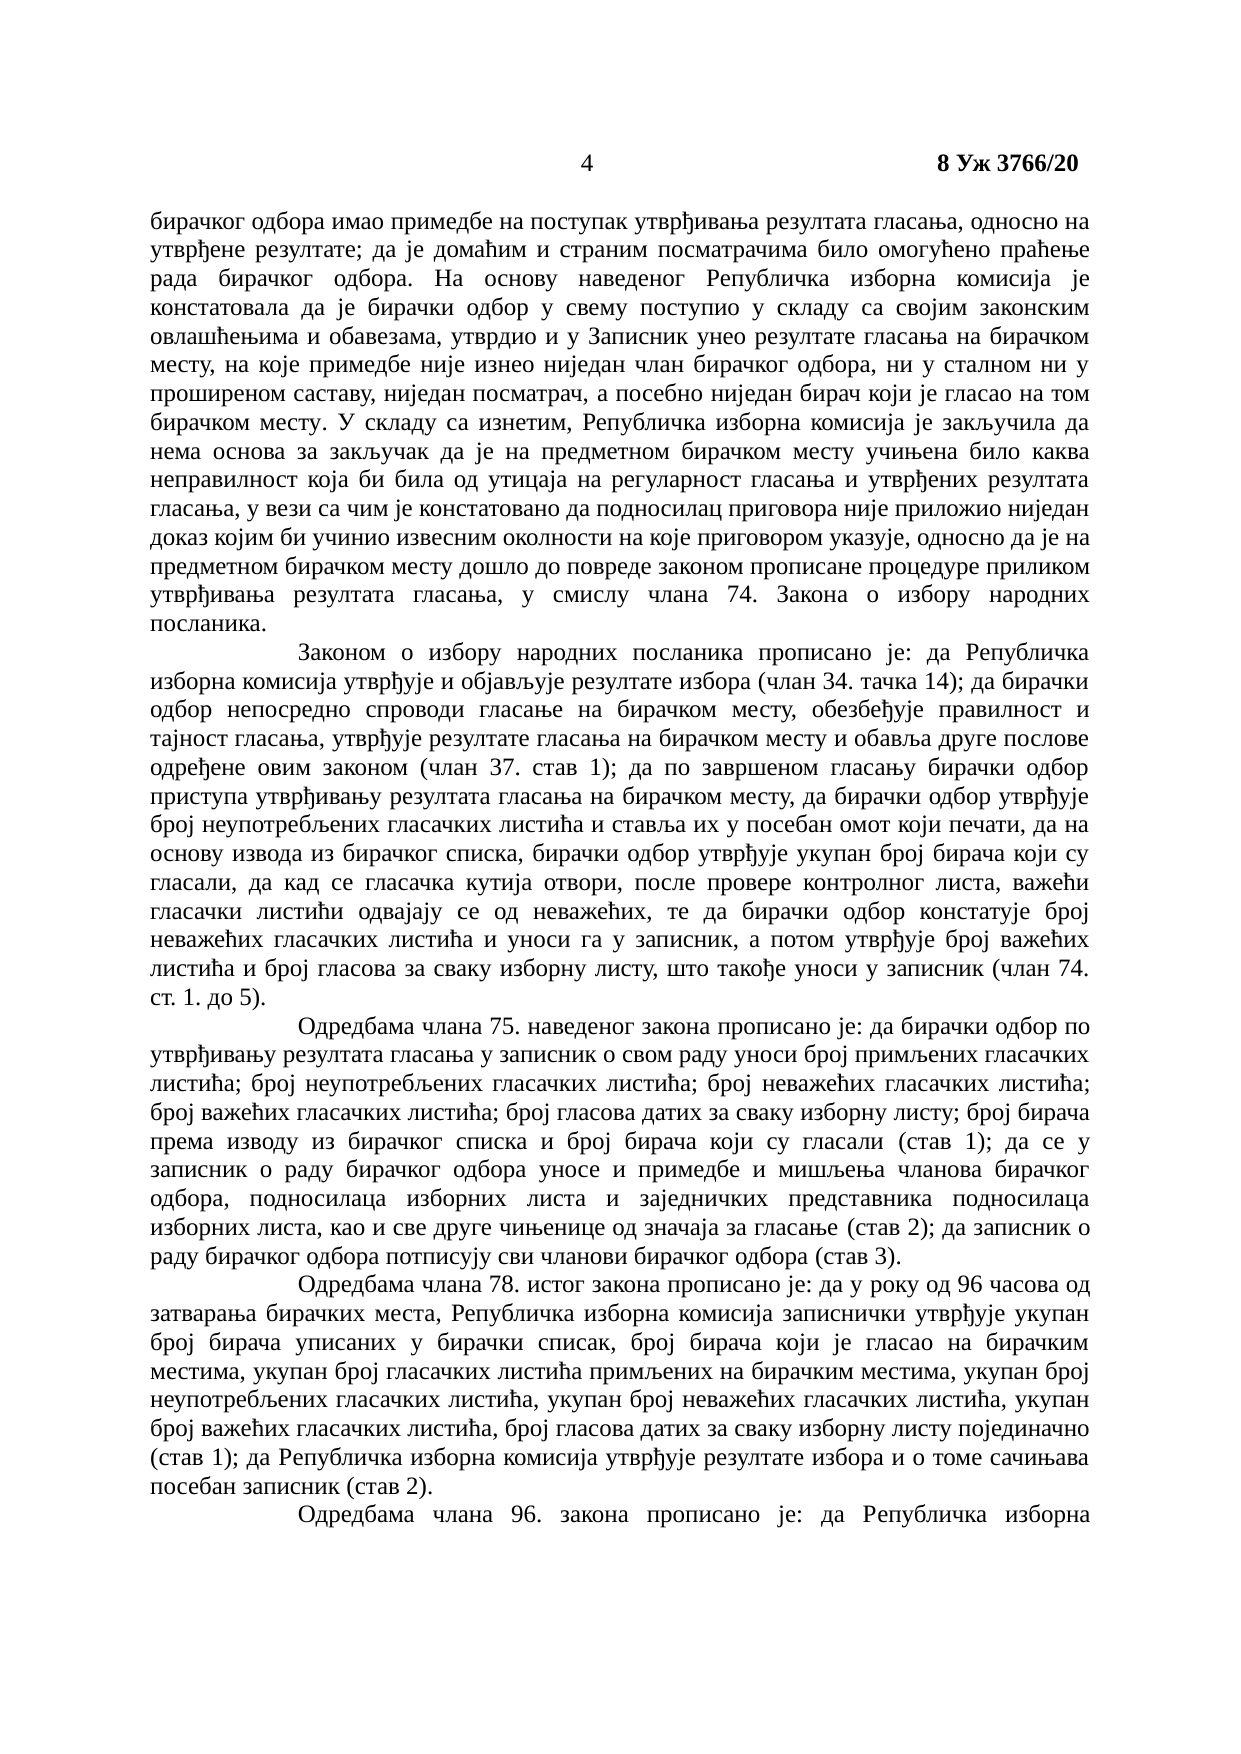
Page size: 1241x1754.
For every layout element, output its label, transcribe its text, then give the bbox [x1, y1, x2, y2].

text Законом о избору народних посланика прописано је: да Републичка изборна комисија утврђује и објављује резултате избора (члан 34. тачка 14); да бирачки одбор непосредно спроводи гласање на бирачком месту, обезбеђује правилност и тајност гласања, утврђује резултате гласања на бирачком месту и обавља друге послове одређене овим законом (члан 37. став 1); да по завршеном гласању бирачки одбор приступа утврђивању резултата гласања на бирачком месту, да бирачки одбор утврђује број неупотребљених гласачких листића и ставља их у посебан омот који печати, да на основу извода из бирачког списка, бирачки одбор утврђује укупан број бирача који су гласали, да кад се гласачка кутија отвори, после провере контролног листа, важећи гласачки листићи одвајају се од неважећих, те да бирачки одбор констатује број неважећих гласачких листића и уноси га у записник, а потом утврђује број важећих листића и број гласова за сваку изборну листу, што такође уноси у записник (члан 74. ст. 1. до 5). [150, 637, 1091, 1011]
text бирачког одбора имао примедбе на поступак утврђивања резултата гласања, односно на утврђене резултате; да је домаћим и страним посматрачима било омогућено праћење рада бирачког одбора. На основу наведеног Републичка изборна комисија је констатовала да је бирачки одбор у свему поступио у складу са својим законским овлашћењима и обавезама, утврдио и у Записник унео резултате гласања на бирачком месту, на које примедбе није изнео ниједан члан бирачког одбора, ни у сталном ни у проширеном саставу, ниједан посматрач, а посебно ниједан бирач који је гласао на том бирачком месту. У складу са изнетим, Републичка изборна комисија је закључила да нема основа за закључак да је на предметном бирачком месту учињена било каква неправилност која би била од утицаја на регуларност гласања и утврђених резултата гласања, у вези са чим је констатовано да подносилац приговора није приложио ниједан доказ којим би учинио извесним околности на које приговором указује, односно да је на предметном бирачком месту дошло до повреде законом прописане процедуре приликом утврђивања резултата гласања, у смислу члана 74. Закона о избору народних посланика. [150, 206, 1091, 637]
text Одредбама члана 96. закона прописано је: да Републичка изборна [150, 1499, 1091, 1528]
text Одредбама члана 75. наведеног закона прописано је: да бирачки одбор по утврђивању резултата гласања у записник о свом раду уноси број примљених гласачких листића; број неупотребљених гласачких листића; број неважећих гласачких листића; број важећих гласачких листића; број гласова датих за сваку изборну листу; број бирача према изводу из бирачког списка и број бирача који су гласали (став 1); да се у записник о раду бирачког одбора уносе и примедбе и мишљења чланова бирачког одбора, подносилаца изборних листа и заједничких представника подносилаца изборних листа, као и све друге чињенице од значаја за гласање (став 2); да записник о раду бирачког одбора потписују сви чланови бирачког одбора (став 3). [150, 1011, 1091, 1269]
text Одредбама члана 78. истог закона прописано је: да у року од 96 часова од затварања бирачких места, Републичка изборна комисија записнички утврђује укупан број бирача уписаних у бирачки списак, број бирача који је гласао на бирачким местима, укупан број гласачких листића примљених на бирачким местима, укупан број неупотребљених гласачких листића, укупан број неважећих гласачких листића, укупан број важећих гласачких листића, број гласова датих за сваку изборну листу појединачно (став 1); да Републичка изборна комисија утврђује резултате избора и о томе сачињава посебан записник (став 2). [150, 1269, 1091, 1499]
